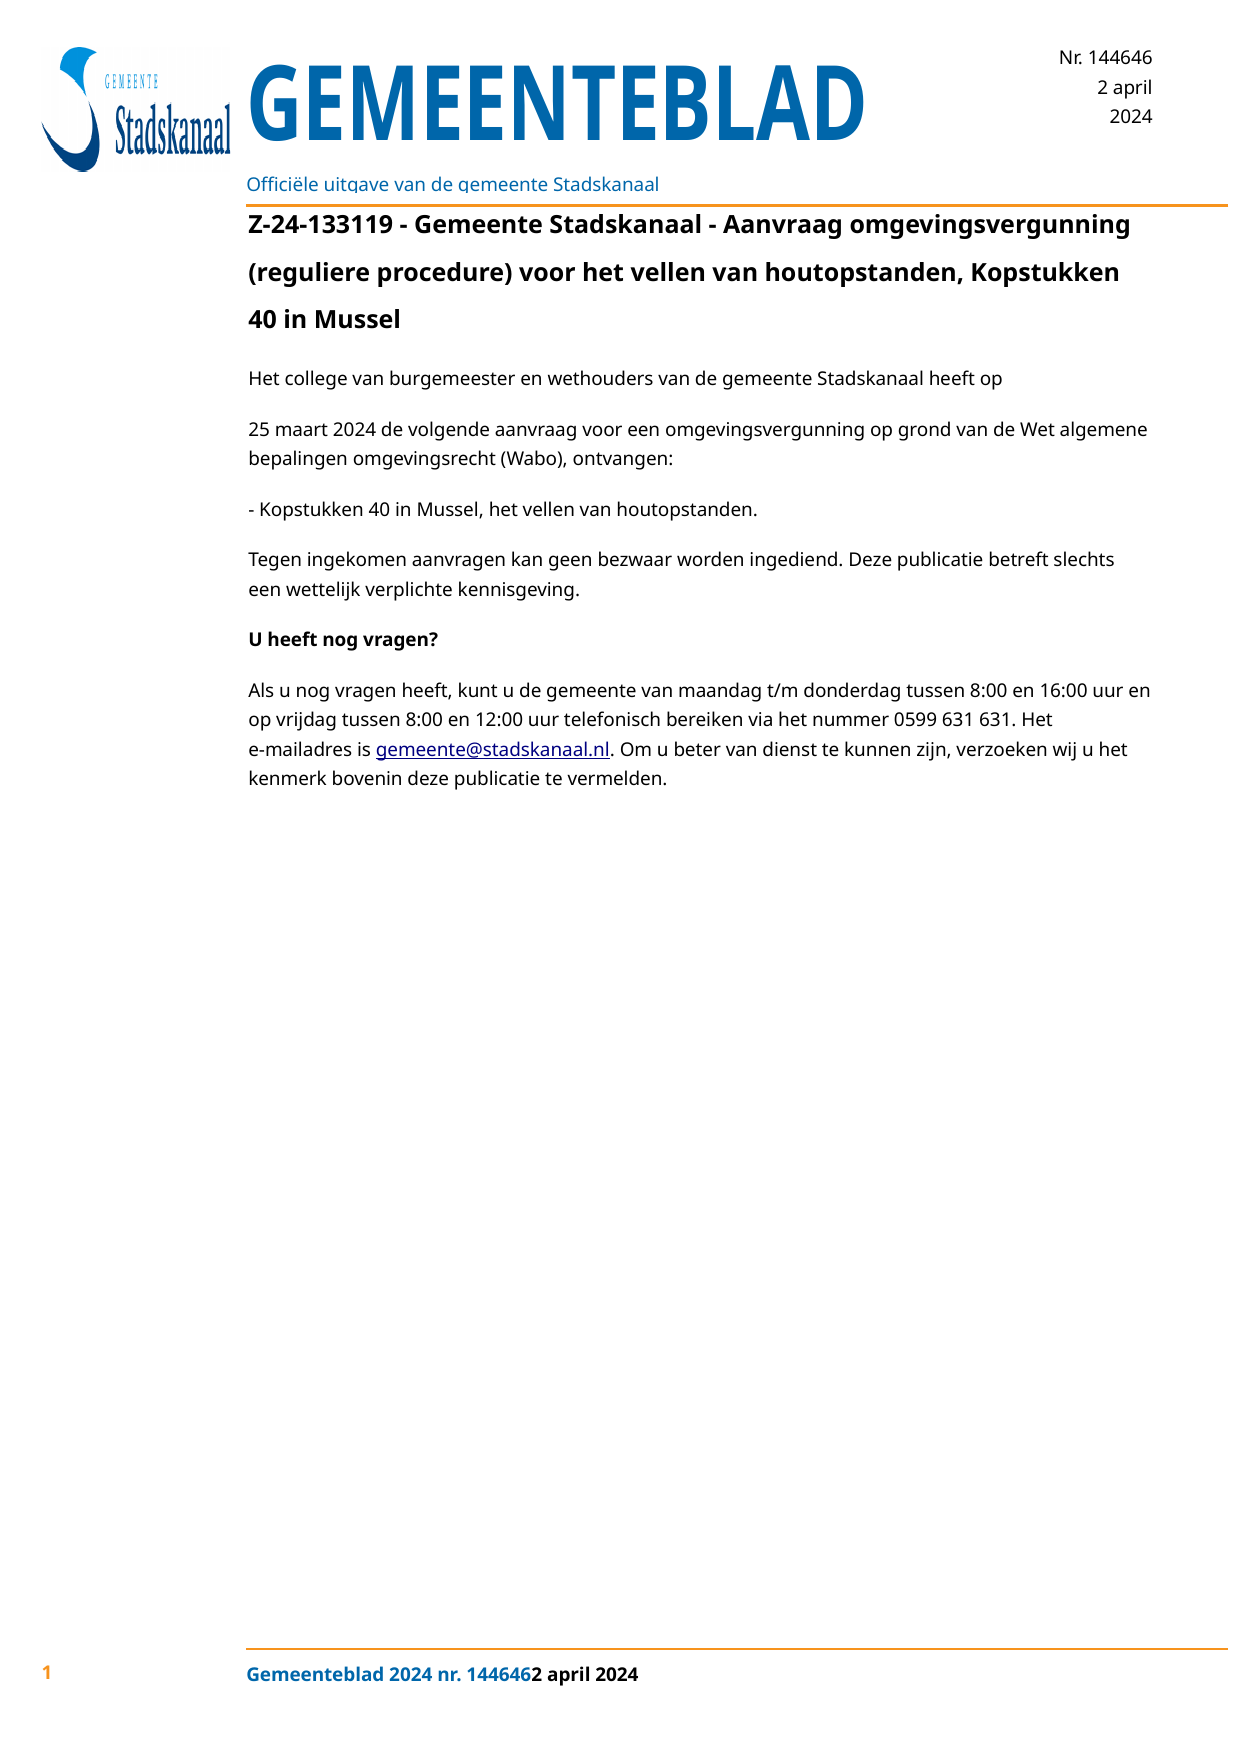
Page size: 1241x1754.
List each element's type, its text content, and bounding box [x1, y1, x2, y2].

text Z-24-133119 - Gemeente Stadskanaal - Aanvraag omgevingsvergunning (reguliere procedure) voor het vellen van houtopstanden, Kopstukken 40 in Mussel [248, 207, 1152, 336]
text Tegen ingekomen aanvragen kan geen bezwaar worden ingediend. Deze publicatie betreft slechts een wettelijk verplichte kennisgeving. [248, 546, 1152, 602]
text U heeft nog vragen? [248, 626, 1152, 652]
picture [41, 47, 231, 172]
text 25 maart 2024 de volgende aanvraag voor een omgevingsvergunning op grond van de Wet algemene bepalingen omgevingsrecht (Wabo), ontvangen: [248, 416, 1152, 471]
text Het college van burgemeester en wethouders van de gemeente Stadskanaal heeft op [248, 366, 1152, 391]
text Als u nog vragen heeft, kunt u de gemeente van maandag t/m donderdag tussen 8:00 en 16:00 uur en op vrijdag tussen 8:00 en 12:00 uur telefonisch bereiken via het nummer 0599 631 631. Het e‑mailadres is gemeente@stadskanaal.nl. Om u beter van dienst te kunnen zijn, verzoeken wij u het kenmerk bovenin deze publicatie te vermelden. [248, 677, 1152, 791]
text - Kopstukken 40 in Mussel, het vellen van houtopstanden. [248, 496, 1152, 522]
